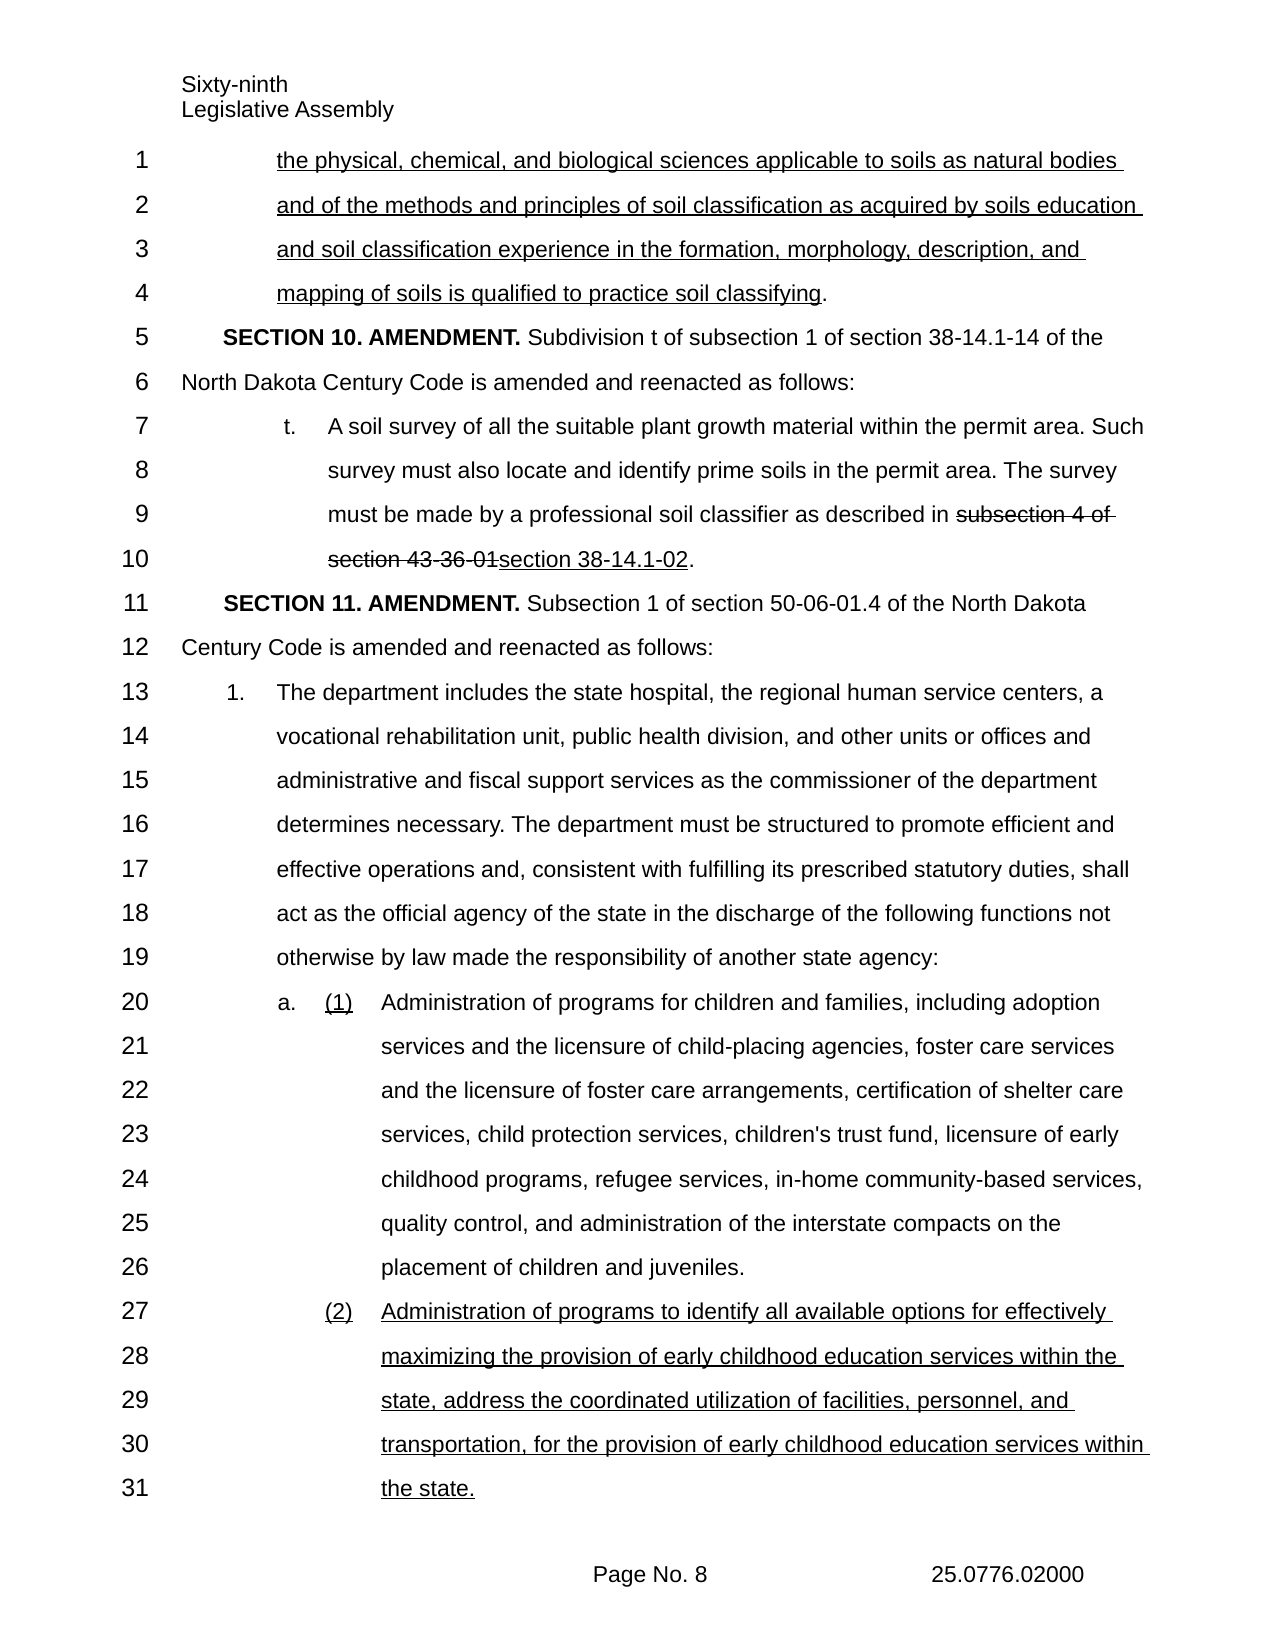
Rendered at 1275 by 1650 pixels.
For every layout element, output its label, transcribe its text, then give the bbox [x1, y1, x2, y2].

text SECTION 10. AMENDMENT. Subdivision t of subsection 1 of section 38‑14.1‑14 of the North Dakota Century Code is amended and reenacted as follows: [181, 310, 1154, 399]
text (2) Administration of programs to identify all available options for effectively maximizing the provision of early childhood education services within the state, address the coordinated utilization of facilities, personnel, and transportation, for the provision of early childhood education services within the state. [181, 1284, 1154, 1506]
text the physical, chemical, and biological sciences applicable to soils as natural bodies and of the methods and principles of soil classification as acquired by soils education and soil classification experience in the formation, morphology, description, and mapping of soils is qualified to practice soil classifying. [181, 133, 1154, 310]
text a. (1) Administration of programs for children and families, including adoption services and the licensure of child‑placing agencies, foster care services and the licensure of foster care arrangements, certification of shelter care services, child protection services, children's trust fund, licensure of early childhood programs, refugee services, in‑home community‑based services, quality control, and administration of the interstate compacts on the placement of children and juveniles. [181, 974, 1154, 1284]
text 1. The department includes the state hospital, the regional human service centers, a vocational rehabilitation unit, public health division, and other units or offices and administrative and fiscal support services as the commissioner of the department determines necessary. The department must be structured to promote efficient and effective operations and, consistent with fulfilling its prescribed statutory duties, shall act as the official agency of the state in the discharge of the following functions not otherwise by law made the responsibility of another state agency: [181, 664, 1154, 974]
text SECTION 11. AMENDMENT. Subsection 1 of section 50‑06‑01.4 of the North Dakota Century Code is amended and reenacted as follows: [181, 576, 1154, 664]
text t. A soil survey of all the suitable plant growth material within the permit area. Such survey must also locate and identify prime soils in the permit area. The survey must be made by a professional soil classifier as described in subsection 4 of section 43‑36‑01section 38‑14.1‑02. [181, 399, 1154, 576]
